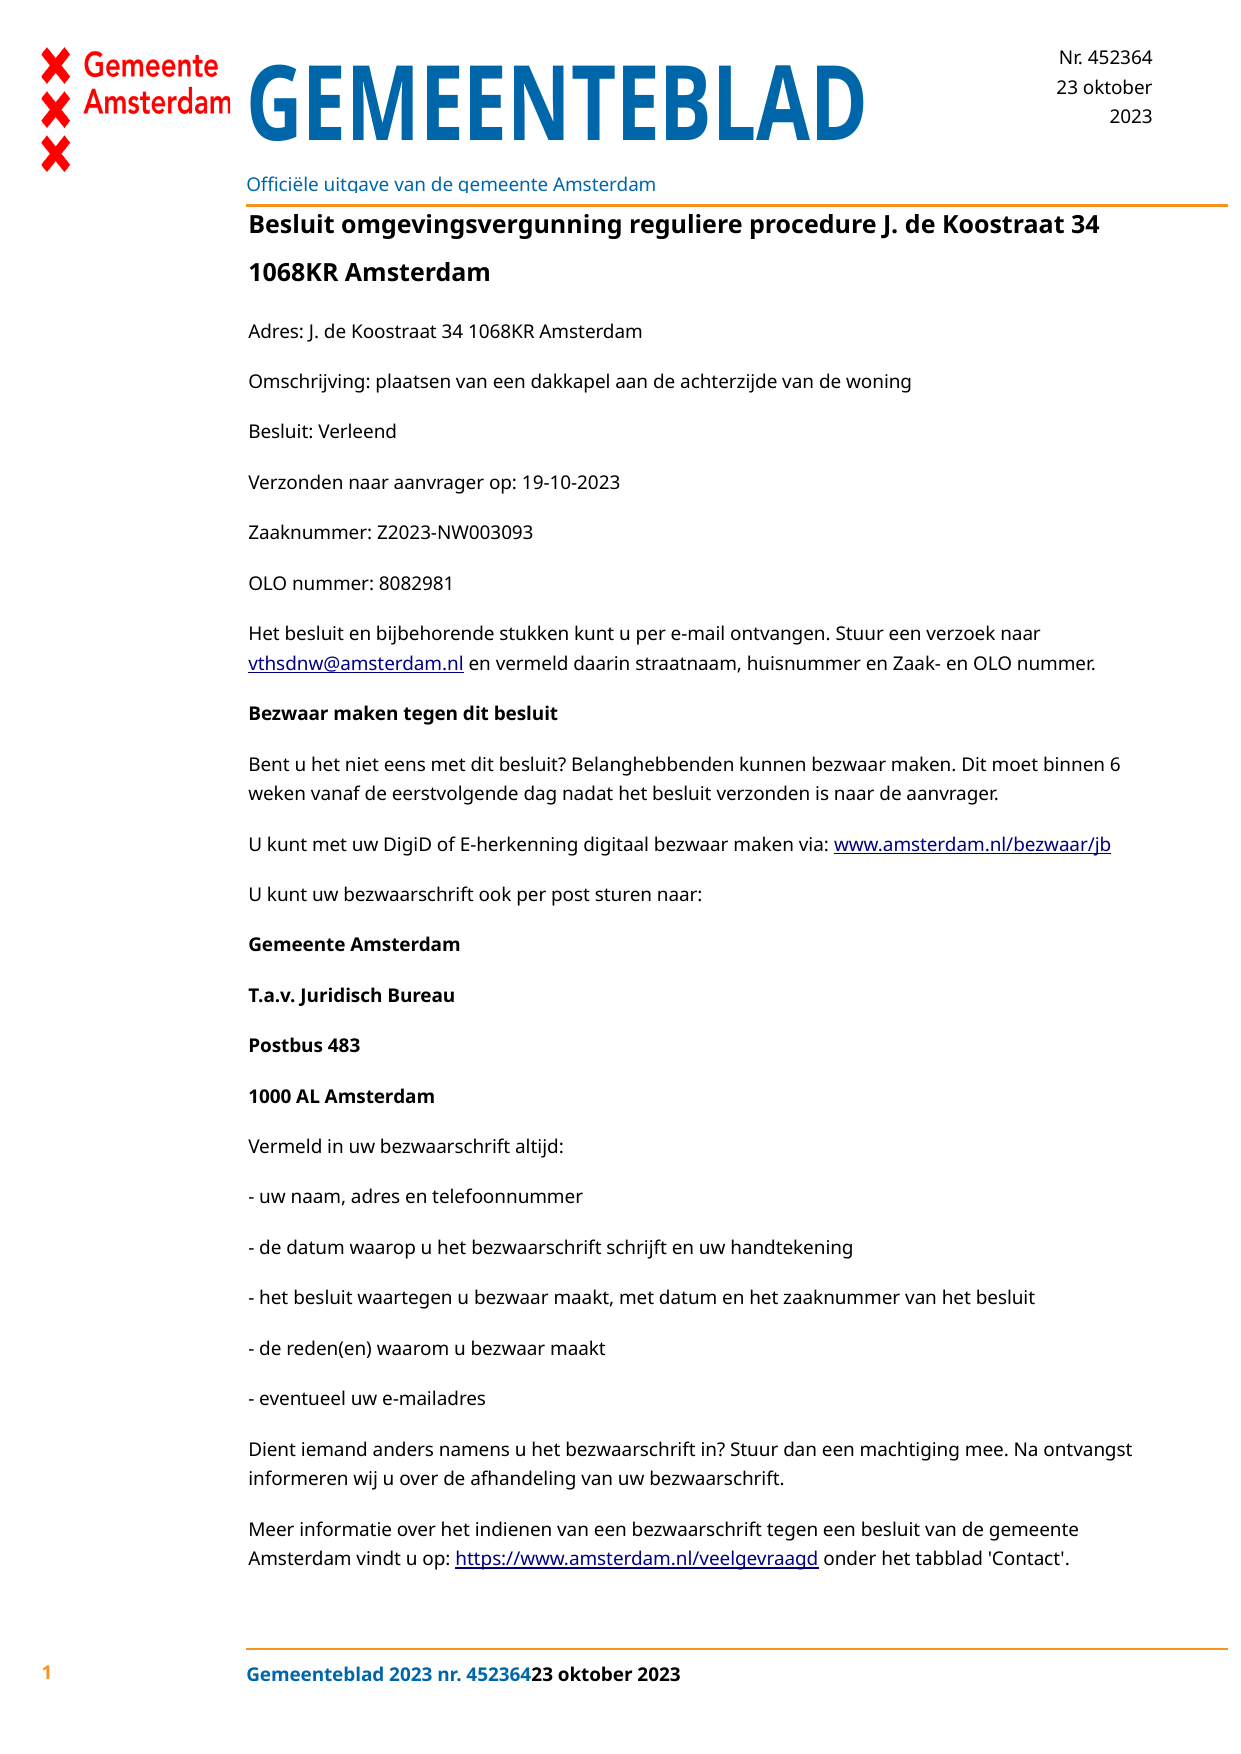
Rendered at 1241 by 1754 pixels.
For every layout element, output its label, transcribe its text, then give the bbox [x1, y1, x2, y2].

text Bezwaar maken tegen dit besluit [248, 700, 1152, 726]
text - de reden(en) waarom u bezwaar maakt [248, 1335, 1152, 1361]
text - de datum waarop u het bezwaarschrift schrijft en uw handtekening [248, 1234, 1152, 1260]
text Bent u het niet eens met dit besluit? Belanghebbenden kunnen bezwaar maken. Dit moet binnen 6 weken vanaf de eerstvolgende dag nadat het besluit verzonden is naar de aanvrager. [248, 751, 1152, 806]
text - uw naam, adres en telefoonnummer [248, 1184, 1152, 1209]
text Verzonden naar aanvrager op: 19-10-2023 [248, 469, 1152, 495]
text - het besluit waartegen u bezwaar maakt, met datum en het zaaknummer van het besluit [248, 1284, 1152, 1310]
text U kunt met uw DigiD of E-herkenning digitaal bezwaar maken via: www.amsterdam.nl/bezwaar/jb [248, 831, 1152, 857]
text Adres: J. de Koostraat 34 1068KR Amsterdam [248, 318, 1152, 344]
text Zaaknummer: Z2023-NW003093 [248, 519, 1152, 545]
text U kunt uw bezwaarschrift ook per post sturen naar: [248, 881, 1152, 907]
picture [41, 47, 231, 172]
text Postbus 483 [248, 1032, 1152, 1058]
text - eventueel uw e-mailadres [248, 1385, 1152, 1411]
text Omschrijving: plaatsen van een dakkapel aan de achterzijde van de woning [248, 368, 1152, 394]
text Besluit omgevingsvergunning reguliere procedure J. de Koostraat 34 1068KR Amsterdam [248, 207, 1152, 288]
text Meer informatie over het indienen van een bezwaarschrift tegen een besluit van de gemeente Amsterdam vindt u op: https://www.amsterdam.nl/veelgevraagd onder het tabblad 'Contact'. [248, 1516, 1152, 1571]
text Gemeente Amsterdam [248, 932, 1152, 957]
text 1000 AL Amsterdam [248, 1083, 1152, 1109]
text OLO nummer: 8082981 [248, 570, 1152, 596]
text Dient iemand anders namens u het bezwaarschrift in? Stuur dan een machtiging mee. Na ontvangst informeren wij u over de afhandeling van uw bezwaarschrift. [248, 1436, 1152, 1491]
text Besluit: Verleend [248, 419, 1152, 444]
text T.a.v. Juridisch Bureau [248, 982, 1152, 1008]
text Vermeld in uw bezwaarschrift altijd: [248, 1133, 1152, 1159]
text Het besluit en bijbehorende stukken kunt u per e-mail ontvangen. Stuur een verzoek naar vthsdnw@amsterdam.nl en vermeld daarin straatnaam, huisnummer en Zaak- en OLO nummer. [248, 620, 1152, 676]
